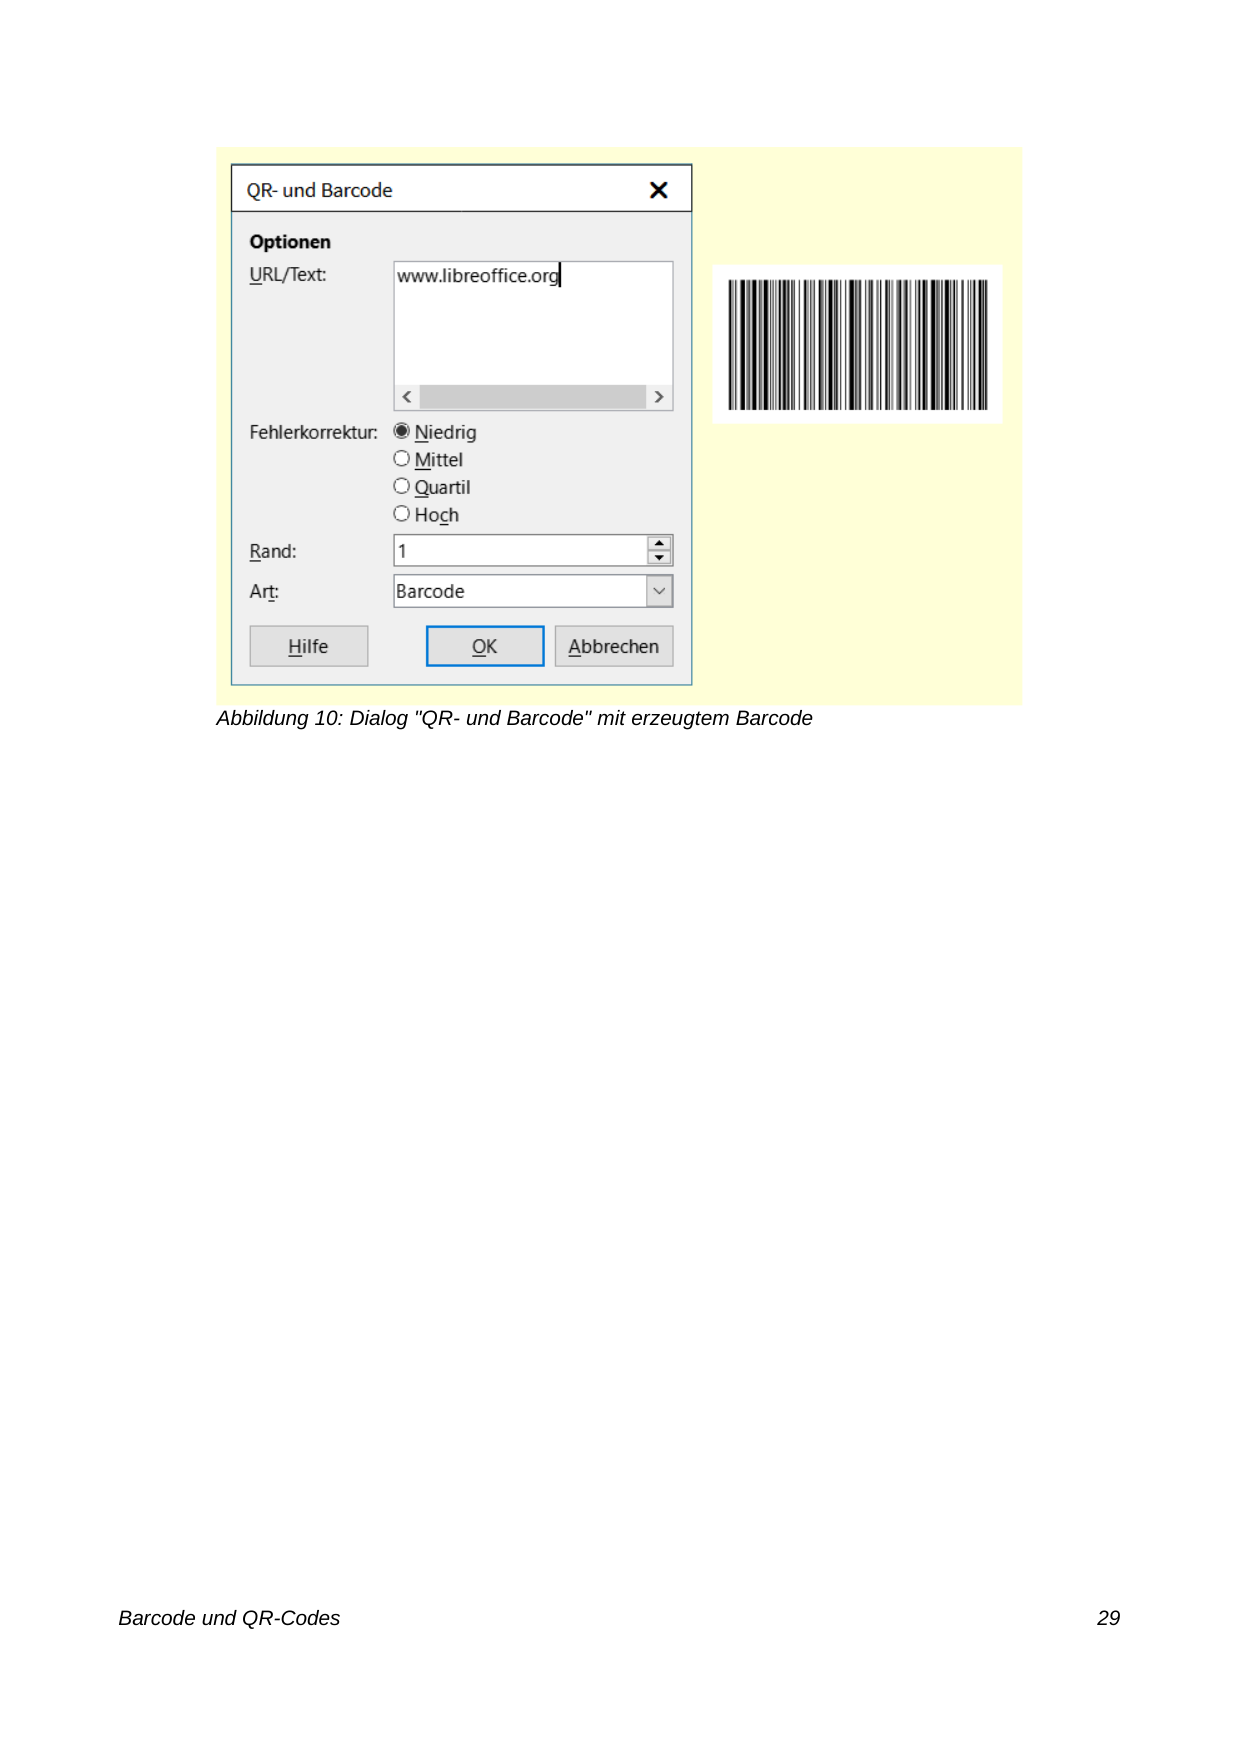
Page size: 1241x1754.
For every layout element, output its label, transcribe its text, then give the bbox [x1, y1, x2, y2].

picture [216, 147, 1024, 707]
text Abbildung 10: Dialog "QR- und Barcode" mit erzeugtem Barcode [216, 707, 1024, 730]
